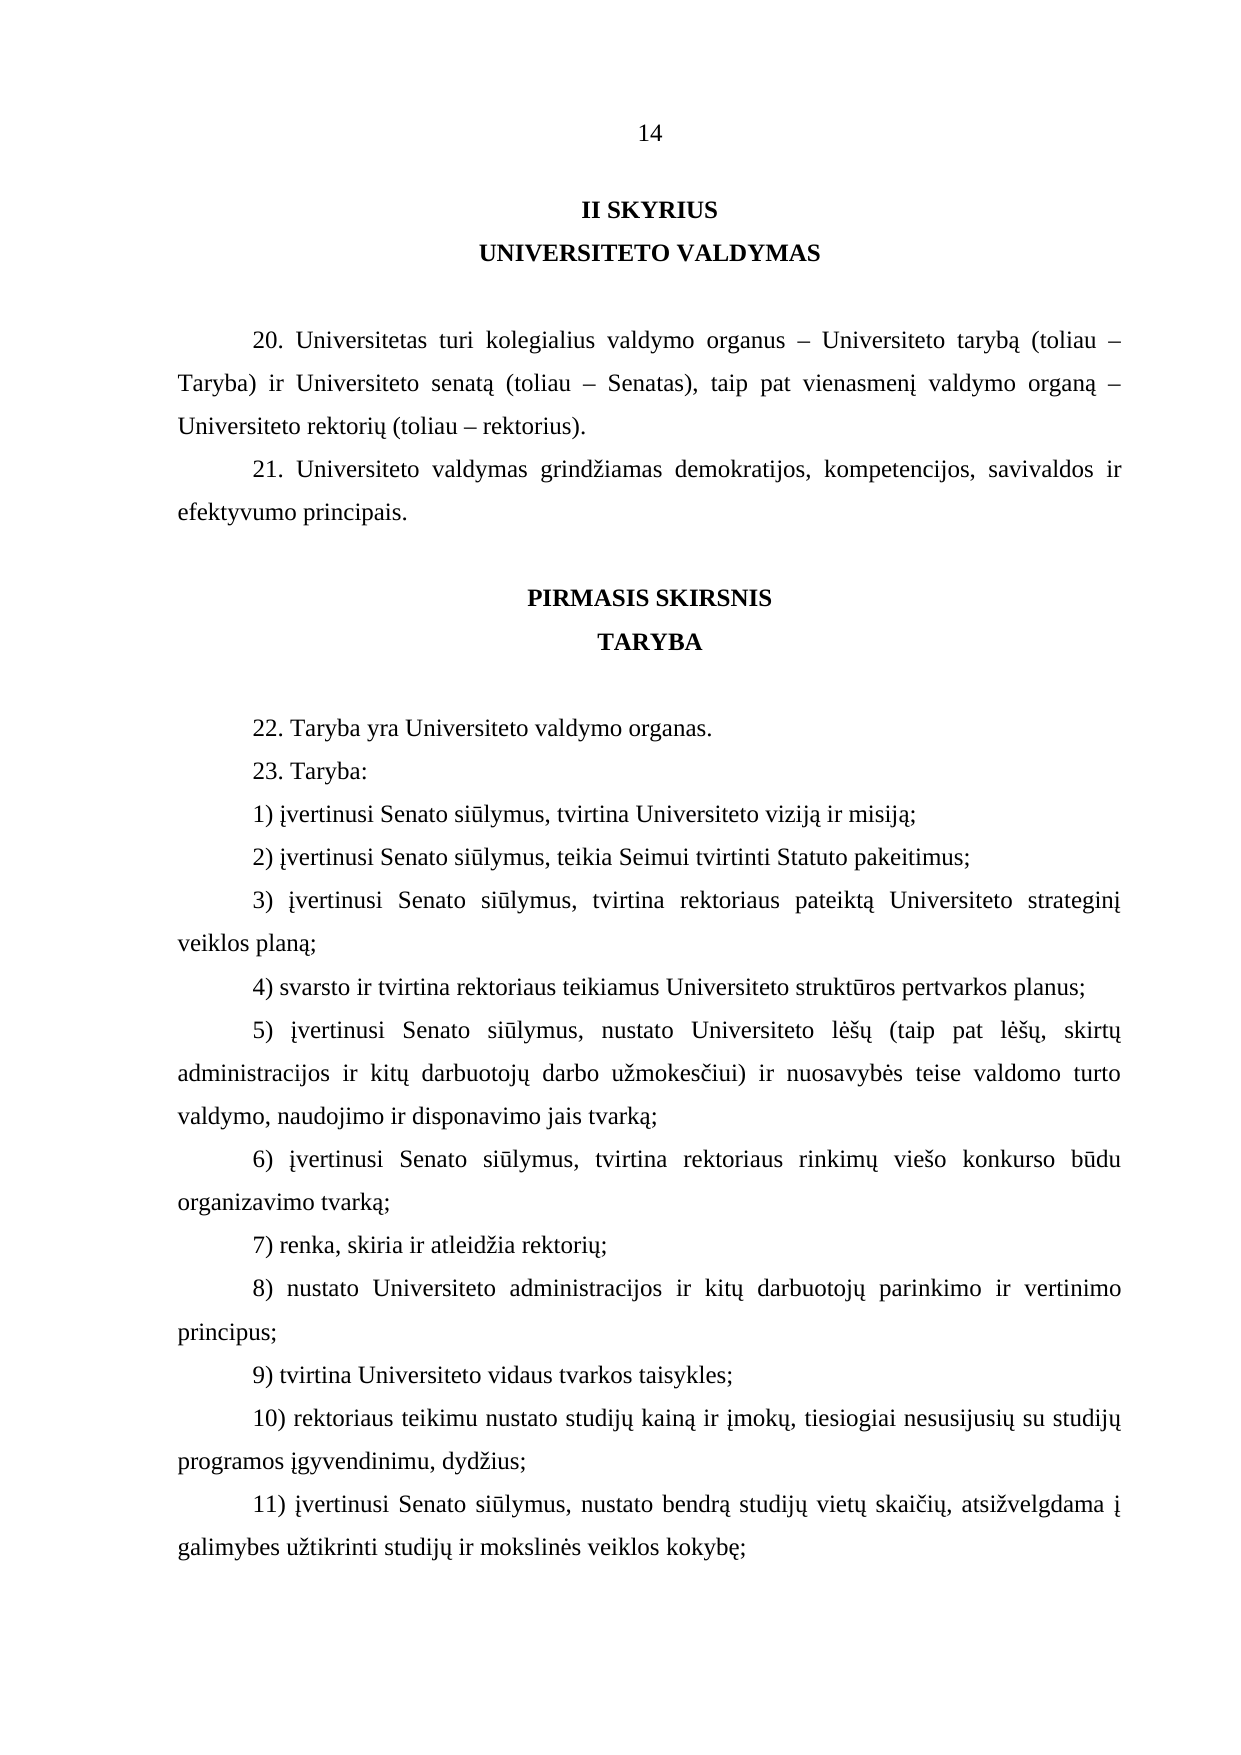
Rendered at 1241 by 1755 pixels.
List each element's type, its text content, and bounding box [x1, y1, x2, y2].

subtitle TARYBA [177, 627, 1122, 655]
text 20. Universitetas turi kolegialius valdymo organus – Universiteto tarybą (toliau – Taryba) ir Universiteto senatą (toliau – Senatas), taip pat vienasmenį valdymo organą – Universiteto rektorių (toliau – rektorius). [177, 325, 1122, 440]
subtitle PIRMASIS SKIRSNIS [177, 583, 1122, 612]
text 5) įvertinusi Senato siūlymus, nustato Universiteto lėšų (taip pat lėšų, skirtų administracijos ir kitų darbuotojų darbo užmokesčiui) ir nuosavybės teise valdomo turto valdymo, naudojimo ir disponavimo jais tvarką; [177, 1015, 1122, 1130]
text 9) tvirtina Universiteto vidaus tvarkos taisykles; [177, 1360, 1122, 1388]
text 21. Universiteto valdymas grindžiamas demokratijos, kompetencijos, savivaldos ir efektyvumo principais. [177, 454, 1122, 526]
subtitle II SKYRIUS [177, 195, 1122, 224]
text 3) įvertinusi Senato siūlymus, tvirtina rektoriaus pateiktą Universiteto strateginį veiklos planą; [177, 885, 1122, 957]
text 22. Taryba yra Universiteto valdymo organas. [177, 713, 1122, 742]
text 11) įvertinusi Senato siūlymus, nustato bendrą studijų vietų skaičių, atsižvelgdama į galimybes užtikrinti studijų ir mokslinės veiklos kokybę; [177, 1489, 1122, 1561]
text 23. Taryba: [177, 756, 1122, 785]
text 4) svarsto ir tvirtina rektoriaus teikiamus Universiteto struktūros pertvarkos planus; [177, 972, 1122, 1000]
text 7) renka, skiria ir atleidžia rektorių; [177, 1230, 1122, 1259]
text 10) rektoriaus teikimu nustato studijų kainą ir įmokų, tiesiogiai nesusijusių su studijų programos įgyvendinimu, dydžius; [177, 1403, 1122, 1475]
text 8) nustato Universiteto administracijos ir kitų darbuotojų parinkimo ir vertinimo principus; [177, 1273, 1122, 1345]
text 2) įvertinusi Senato siūlymus, teikia Seimui tvirtinti Statuto pakeitimus; [177, 842, 1122, 871]
subtitle UNIVERSITETO VALDYMAS [177, 238, 1122, 267]
text 1) įvertinusi Senato siūlymus, tvirtina Universiteto viziją ir misiją; [177, 799, 1122, 828]
text 6) įvertinusi Senato siūlymus, tvirtina rektoriaus rinkimų viešo konkurso būdu organizavimo tvarką; [177, 1144, 1122, 1216]
